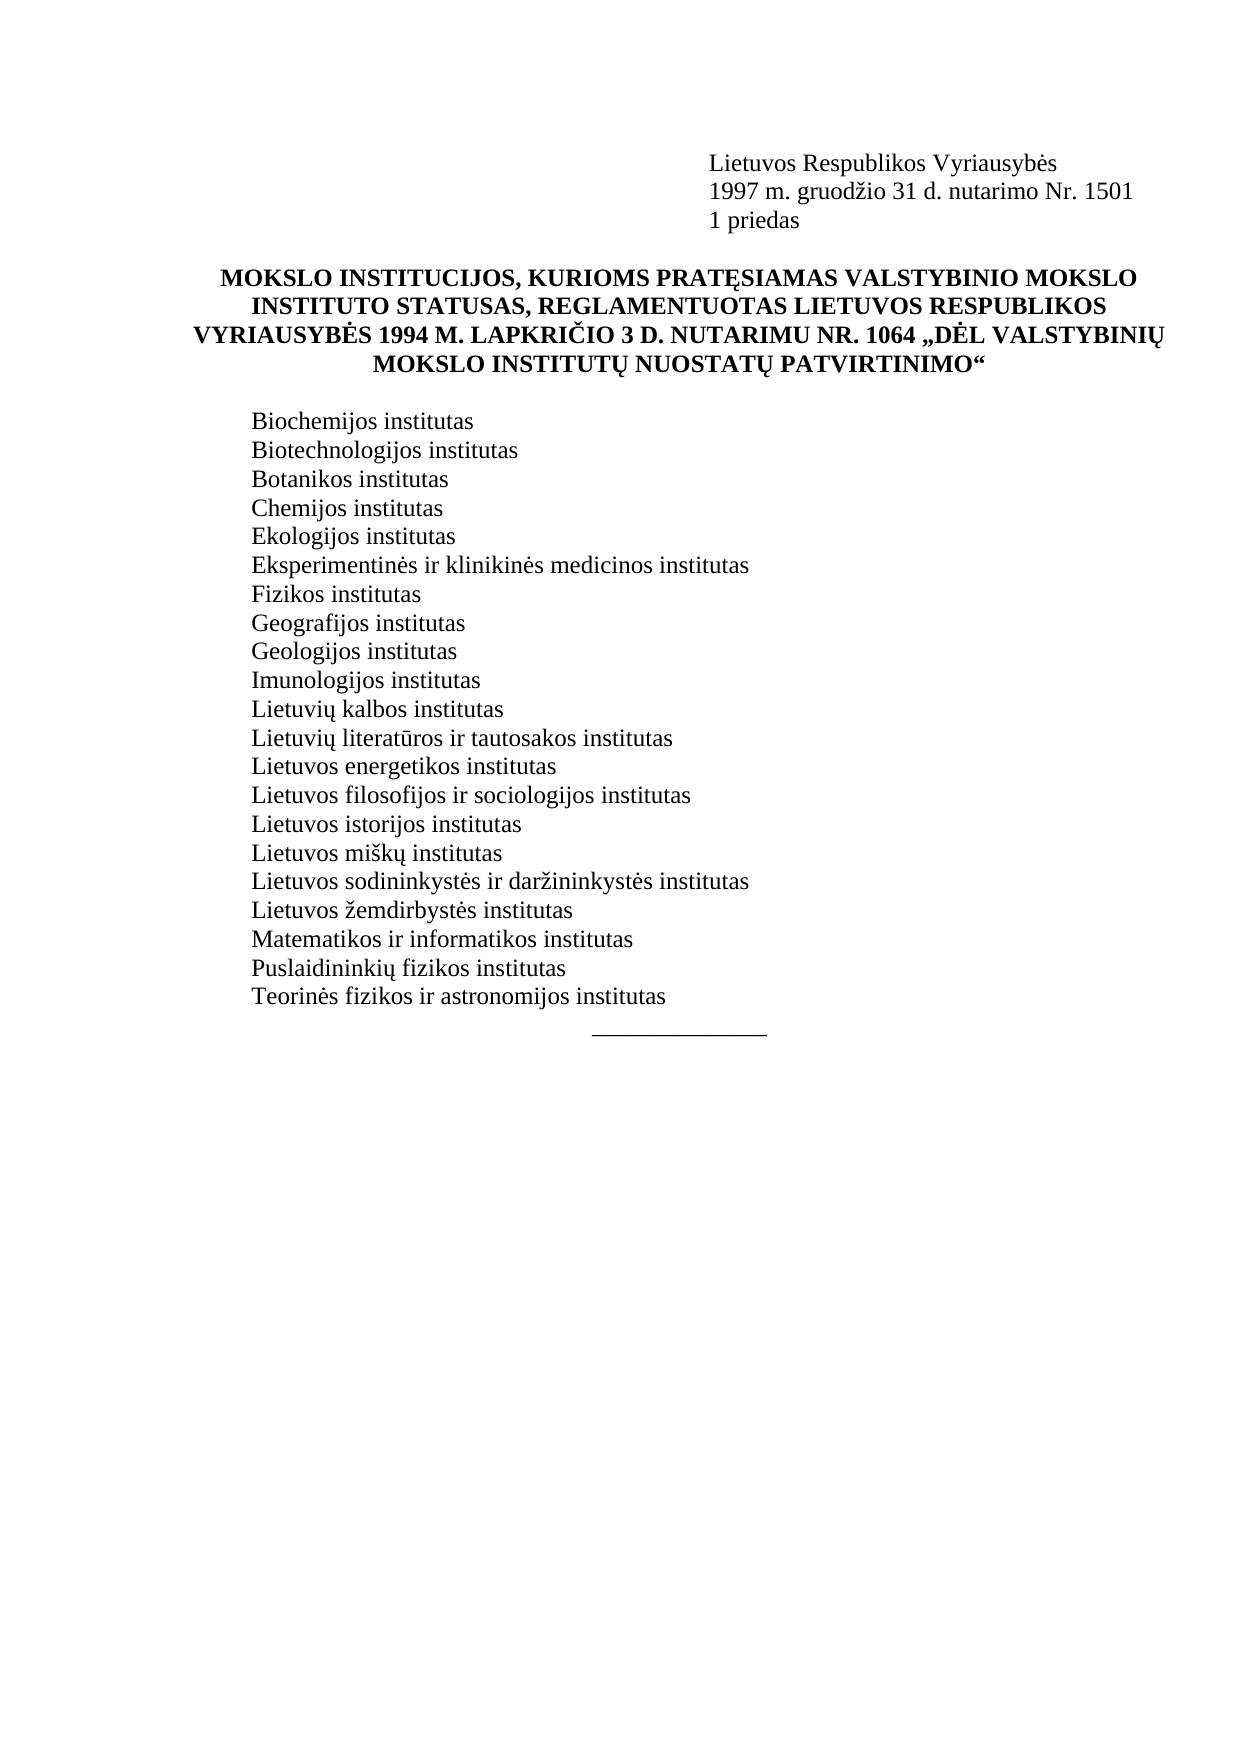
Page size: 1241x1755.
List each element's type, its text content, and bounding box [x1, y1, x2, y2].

text Biochemijos institutas [177, 406, 1181, 435]
text Biotechnologijos institutas [177, 435, 1181, 464]
text Lietuvos istorijos institutas [177, 809, 1181, 838]
text Puslaidininkių fizikos institutas [177, 953, 1181, 981]
text Teorinės fizikos ir astronomijos institutas [177, 981, 1181, 1010]
text Matematikos ir informatikos institutas [177, 924, 1181, 953]
text Lietuvių kalbos institutas [177, 694, 1181, 723]
text Imunologijos institutas [177, 665, 1181, 694]
text Lietuvos energetikos institutas [177, 751, 1181, 780]
text Chemijos institutas [177, 493, 1181, 521]
text Geologijos institutas [177, 636, 1181, 665]
text Lietuvos miškų institutas [177, 838, 1181, 866]
text 1997 m. gruodžio 31 d. nutarimo Nr. 1501 [177, 176, 1181, 205]
text Lietuvių literatūros ir tautosakos institutas [177, 723, 1181, 751]
text Lietuvos žemdirbystės institutas [177, 895, 1181, 924]
text ______________ [177, 1010, 1181, 1039]
text Lietuvos filosofijos ir sociologijos institutas [177, 780, 1181, 809]
text Lietuvos sodininkystės ir daržininkystės institutas [177, 866, 1181, 895]
text Fizikos institutas [177, 579, 1181, 608]
text Ekologijos institutas [177, 521, 1181, 550]
text 1 priedas [177, 205, 1181, 234]
text Botanikos institutas [177, 464, 1181, 493]
text Geografijos institutas [177, 608, 1181, 636]
text Mokslo institucijos, kurioms pratęsiamas valstybinio mokslo instituto statusas, reglamentuotas Lietuvos Respublikos Vyriausybės 1994 m. lapkričio 3 d. nutarimu Nr. 1064 „Dėl valstybinių mokslo institutų nuostatų patvirtinimo“ [177, 263, 1181, 378]
text Lietuvos Respublikos Vyriausybės [177, 148, 1181, 176]
text Eksperimentinės ir klinikinės medicinos institutas [177, 550, 1181, 579]
